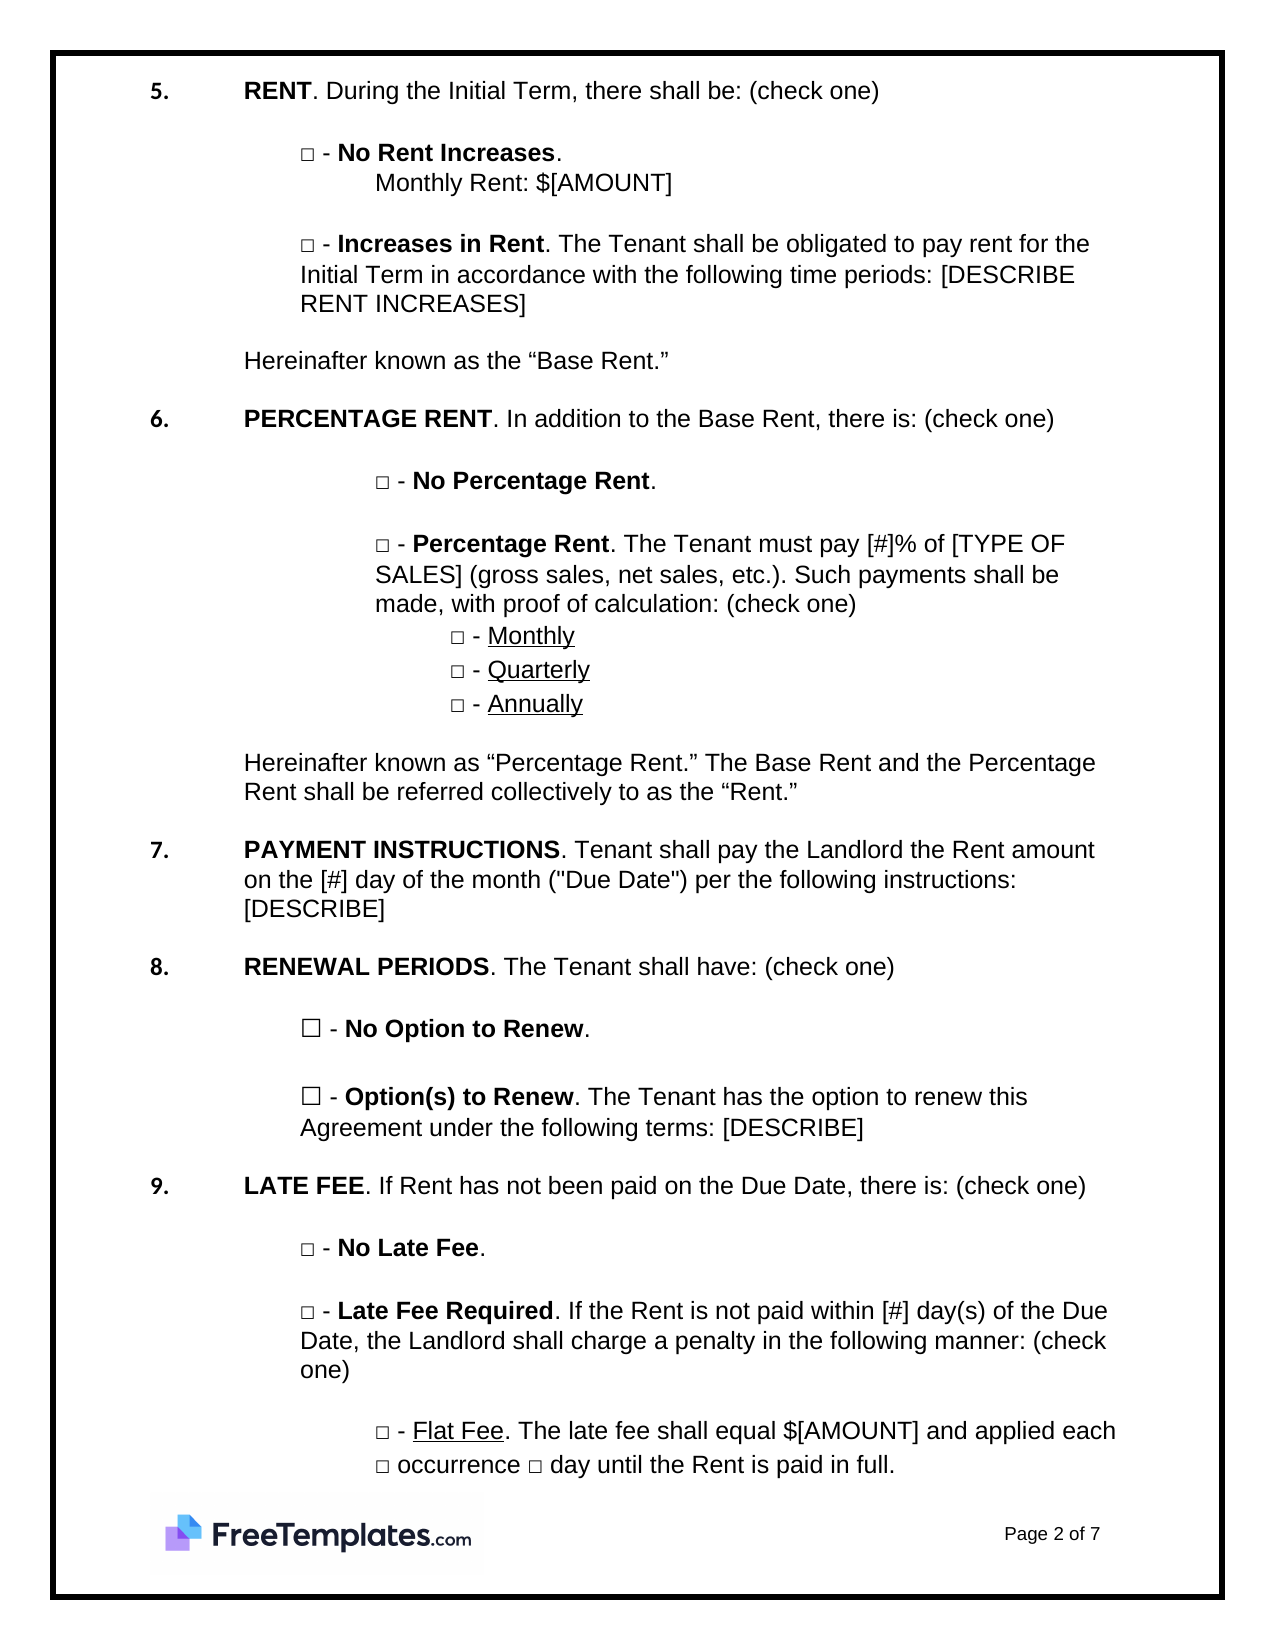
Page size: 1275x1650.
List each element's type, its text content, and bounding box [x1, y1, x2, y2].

text ☐ - Annually [450, 685, 1125, 719]
text ☐ - No Percentage Rent. [375, 463, 1125, 497]
text ☐ - No Late Fee. [300, 1229, 1125, 1263]
text ☐ - No Rent Increases. [300, 134, 1125, 168]
list PERCENTAGE RENT. In addition to the Base Rent, there is: (check one) [150, 404, 1125, 434]
list RENEWAL PERIODS. The Tenant shall have: (check one) [150, 951, 1125, 982]
list ☐ - Option(s) to Renew. The Tenant has the option to renew this Agreement under the following terms: [DESCRIBE] [300, 1079, 1125, 1141]
list RENT. During the Initial Term, there shall be: (check one) [150, 75, 1125, 106]
text Monthly Rent: $[AMOUNT] [300, 168, 1125, 197]
list PAYMENT INSTRUCTIONS. Tenant shall pay the Landlord the Rent amount on the [#] day of the month ("Due Date") per the following instructions: [DESCRIBE] [150, 834, 1125, 922]
list ☐ - No Option to Renew. [300, 1011, 1125, 1044]
text ☐ - Flat Fee. The late fee shall equal $[AMOUNT] and applied each ☐ occurrence ☐ day until the Rent is paid in full. [375, 1413, 1125, 1481]
text ☐ - Increases in Rent. The Tenant shall be obligated to pay rent for the Initial Term in accordance with the following time periods: [DESCRIBE RENT INCREASES] [300, 226, 1125, 317]
text ☐ - Late Fee Required. If the Rent is not paid within [#] day(s) of the Due Date, the Landlord shall charge a penalty in the following manner: (check one) [300, 1292, 1125, 1384]
text ☐ - Monthly [450, 617, 1125, 651]
list LATE FEE. If Rent has not been paid on the Due Date, there is: (check one) [150, 1170, 1125, 1201]
text ☐ - Quarterly [450, 651, 1125, 685]
text Hereinafter known as “Percentage Rent.” The Base Rent and the Percentage Rent shall be referred collectively to as the “Rent.” [244, 748, 1125, 806]
text ☐ - Percentage Rent. The Tenant must pay [#]% of [TYPE OF SALES] (gross sales, net sales, etc.). Such payments shall be made, with proof of calculation: (check one) [375, 526, 1125, 617]
text Hereinafter known as the “Base Rent.” [150, 346, 1125, 375]
